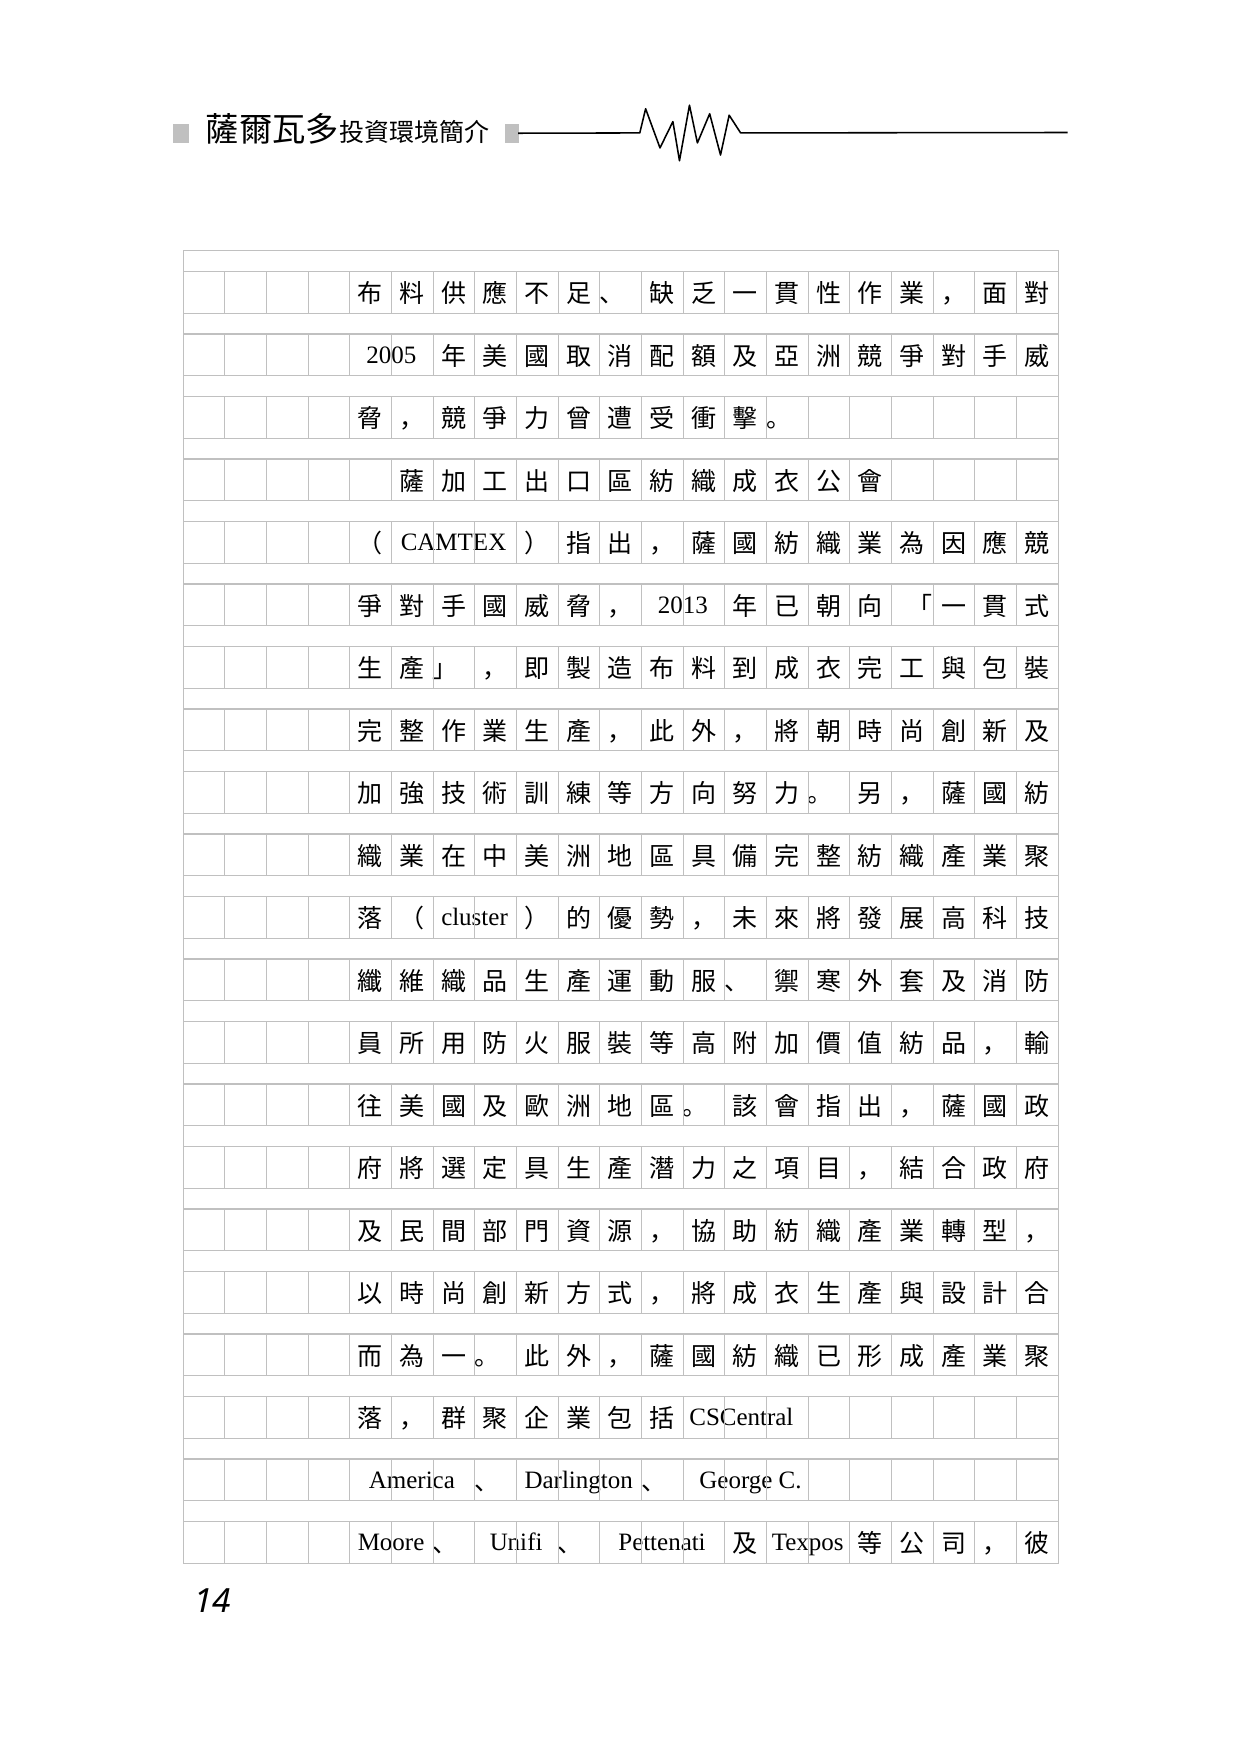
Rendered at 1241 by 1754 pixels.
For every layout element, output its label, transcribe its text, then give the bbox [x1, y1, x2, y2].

text 薩加工出口區紡織成衣公會（CAMTEX）指出，薩國紡織業為因應競爭對手國威脅，2013年已朝向「一貫式生產」，即製造布料到成衣完工與包裝完整作業生產，此外，將朝時尚創新及加強技術訓練等方向努力。另，薩國紡織業在中美洲地區具備完整紡織產業聚落（cluster）的優勢，未來將發展高科技纖維織品生產運動服、禦寒外套及消防員所用防火服裝等高附加價值紡品，輸往美國及歐洲地區。該會指出，薩國政府將選定具生產潛力之項目，結合政府及民間部門資源，協助紡織產業轉型，以時尚創新方式，將成衣生產與設計合而為一。此外，薩國紡織已形成產業聚落，群聚企業包括CSCentral America、Darlington、George C. Moore、Unifi、Pettenati及Texpos等公司，彼此間不僅相互供應所需，亦提供給位於中美洲各國、加勒比海及墨西哥之客戶，這些客戶多來自國際知名品牌公司如Puma、Adidas、Under Armour、Reebok及Nike等。 [330, 1189, 1058, 1208]
text 薩國紡織成衣業自1990年初起步，1990至2000年為巔峰期，因受惠於「加勒比海盆地方案（CBI）」優惠措施，迅速蓬勃發展。隨後美國與中美洲暨多明尼加自由貿易協定（CAFTA-DR）取代「加勒比海盆地方案（CBI）」擴大優惠內容，惟當時薩國因薪資相對較高，布料供應不足、缺乏一貫性作業，面對2005年美國取消配額及亞洲競爭對手威脅，競爭力曾遭受衝擊。 [330, 314, 1058, 333]
text 薩加工出口區紡織成衣公會（CAMTEX）指出，薩國紡織業為因應競爭對手國威脅，2013年已朝向「一貫式生產」，即製造布料到成衣完工與包裝完整作業生產，此外，將朝時尚創新及加強技術訓練等方向努力。另，薩國紡織業在中美洲地區具備完整紡織產業聚落（cluster）的優勢，未來將發展高科技纖維織品生產運動服、禦寒外套及消防員所用防火服裝等高附加價值紡品，輸往美國及歐洲地區。該會指出，薩國政府將選定具生產潛力之項目，結合政府及民間部門資源，協助紡織產業轉型，以時尚創新方式，將成衣生產與設計合而為一。此外，薩國紡織已形成產業聚落，群聚企業包括CSCentral America、Darlington、George C. Moore、Unifi、Pettenati及Texpos等公司，彼此間不僅相互供應所需，亦提供給位於中美洲各國、加勒比海及墨西哥之客戶，這些客戶多來自國際知名品牌公司如Puma、Adidas、Under Armour、Reebok及Nike等。 [330, 1439, 1058, 1458]
text 薩加工出口區紡織成衣公會（CAMTEX）指出，薩國紡織業為因應競爭對手國威脅，2013年已朝向「一貫式生產」，即製造布料到成衣完工與包裝完整作業生產，此外，將朝時尚創新及加強技術訓練等方向努力。另，薩國紡織業在中美洲地區具備完整紡織產業聚落（cluster）的優勢，未來將發展高科技纖維織品生產運動服、禦寒外套及消防員所用防火服裝等高附加價值紡品，輸往美國及歐洲地區。該會指出，薩國政府將選定具生產潛力之項目，結合政府及民間部門資源，協助紡織產業轉型，以時尚創新方式，將成衣生產與設計合而為一。此外，薩國紡織已形成產業聚落，群聚企業包括CSCentral America、Darlington、George C. Moore、Unifi、Pettenati及Texpos等公司，彼此間不僅相互供應所需，亦提供給位於中美洲各國、加勒比海及墨西哥之客戶，這些客戶多來自國際知名品牌公司如Puma、Adidas、Under Armour、Reebok及Nike等。 [330, 1126, 1058, 1146]
text 薩加工出口區紡織成衣公會（CAMTEX）指出，薩國紡織業為因應競爭對手國威脅，2013年已朝向「一貫式生產」，即製造布料到成衣完工與包裝完整作業生產，此外，將朝時尚創新及加強技術訓練等方向努力。另，薩國紡織業在中美洲地區具備完整紡織產業聚落（cluster）的優勢，未來將發展高科技纖維織品生產運動服、禦寒外套及消防員所用防火服裝等高附加價值紡品，輸往美國及歐洲地區。該會指出，薩國政府將選定具生產潛力之項目，結合政府及民間部門資源，協助紡織產業轉型，以時尚創新方式，將成衣生產與設計合而為一。此外，薩國紡織已形成產業聚落，群聚企業包括CSCentral America、Darlington、George C. Moore、Unifi、Pettenati及Texpos等公司，彼此間不僅相互供應所需，亦提供給位於中美洲各國、加勒比海及墨西哥之客戶，這些客戶多來自國際知名品牌公司如Puma、Adidas、Under Armour、Reebok及Nike等。 [330, 1314, 1058, 1333]
text 薩加工出口區紡織成衣公會（CAMTEX）指出，薩國紡織業為因應競爭對手國威脅，2013年已朝向「一貫式生產」，即製造布料到成衣完工與包裝完整作業生產，此外，將朝時尚創新及加強技術訓練等方向努力。另，薩國紡織業在中美洲地區具備完整紡織產業聚落（cluster）的優勢，未來將發展高科技纖維織品生產運動服、禦寒外套及消防員所用防火服裝等高附加價值紡品，輸往美國及歐洲地區。該會指出，薩國政府將選定具生產潛力之項目，結合政府及民間部門資源，協助紡織產業轉型，以時尚創新方式，將成衣生產與設計合而為一。此外，薩國紡織已形成產業聚落，群聚企業包括CSCentral America、Darlington、George C. Moore、Unifi、Pettenati及Texpos等公司，彼此間不僅相互供應所需，亦提供給位於中美洲各國、加勒比海及墨西哥之客戶，這些客戶多來自國際知名品牌公司如Puma、Adidas、Under Armour、Reebok及Nike等。 [330, 1001, 1058, 1021]
text 薩國紡織成衣業自1990年初起步，1990至2000年為巔峰期，因受惠於「加勒比海盆地方案（CBI）」優惠措施，迅速蓬勃發展。隨後美國與中美洲暨多明尼加自由貿易協定（CAFTA-DR）取代「加勒比海盆地方案（CBI）」擴大優惠內容，惟當時薩國因薪資相對較高，布料供應不足、缺乏一貫性作業，面對2005年美國取消配額及亞洲競爭對手威脅，競爭力曾遭受衝擊。 [330, 251, 1058, 271]
text 薩加工出口區紡織成衣公會（CAMTEX）指出，薩國紡織業為因應競爭對手國威脅，2013年已朝向「一貫式生產」，即製造布料到成衣完工與包裝完整作業生產，此外，將朝時尚創新及加強技術訓練等方向努力。另，薩國紡織業在中美洲地區具備完整紡織產業聚落（cluster）的優勢，未來將發展高科技纖維織品生產運動服、禦寒外套及消防員所用防火服裝等高附加價值紡品，輸往美國及歐洲地區。該會指出，薩國政府將選定具生產潛力之項目，結合政府及民間部門資源，協助紡織產業轉型，以時尚創新方式，將成衣生產與設計合而為一。此外，薩國紡織已形成產業聚落，群聚企業包括CSCentral America、Darlington、George C. Moore、Unifi、Pettenati及Texpos等公司，彼此間不僅相互供應所需，亦提供給位於中美洲各國、加勒比海及墨西哥之客戶，這些客戶多來自國際知名品牌公司如Puma、Adidas、Under Armour、Reebok及Nike等。 [330, 1376, 1058, 1396]
text 薩加工出口區紡織成衣公會（CAMTEX）指出，薩國紡織業為因應競爭對手國威脅，2013年已朝向「一貫式生產」，即製造布料到成衣完工與包裝完整作業生產，此外，將朝時尚創新及加強技術訓練等方向努力。另，薩國紡織業在中美洲地區具備完整紡織產業聚落（cluster）的優勢，未來將發展高科技纖維織品生產運動服、禦寒外套及消防員所用防火服裝等高附加價值紡品，輸往美國及歐洲地區。該會指出，薩國政府將選定具生產潛力之項目，結合政府及民間部門資源，協助紡織產業轉型，以時尚創新方式，將成衣生產與設計合而為一。此外，薩國紡織已形成產業聚落，群聚企業包括CSCentral America、Darlington、George C. Moore、Unifi、Pettenati及Texpos等公司，彼此間不僅相互供應所需，亦提供給位於中美洲各國、加勒比海及墨西哥之客戶，這些客戶多來自國際知名品牌公司如Puma、Adidas、Under Armour、Reebok及Nike等。 [330, 1251, 1058, 1271]
text 薩加工出口區紡織成衣公會（CAMTEX）指出，薩國紡織業為因應競爭對手國威脅，2013年已朝向「一貫式生產」，即製造布料到成衣完工與包裝完整作業生產，此外，將朝時尚創新及加強技術訓練等方向努力。另，薩國紡織業在中美洲地區具備完整紡織產業聚落（cluster）的優勢，未來將發展高科技纖維織品生產運動服、禦寒外套及消防員所用防火服裝等高附加價值紡品，輸往美國及歐洲地區。該會指出，薩國政府將選定具生產潛力之項目，結合政府及民間部門資源，協助紡織產業轉型，以時尚創新方式，將成衣生產與設計合而為一。此外，薩國紡織已形成產業聚落，群聚企業包括CSCentral America、Darlington、George C. Moore、Unifi、Pettenati及Texpos等公司，彼此間不僅相互供應所需，亦提供給位於中美洲各國、加勒比海及墨西哥之客戶，這些客戶多來自國際知名品牌公司如Puma、Adidas、Under Armour、Reebok及Nike等。 [330, 689, 1058, 708]
text 薩加工出口區紡織成衣公會（CAMTEX）指出，薩國紡織業為因應競爭對手國威脅，2013年已朝向「一貫式生產」，即製造布料到成衣完工與包裝完整作業生產，此外，將朝時尚創新及加強技術訓練等方向努力。另，薩國紡織業在中美洲地區具備完整紡織產業聚落（cluster）的優勢，未來將發展高科技纖維織品生產運動服、禦寒外套及消防員所用防火服裝等高附加價值紡品，輸往美國及歐洲地區。該會指出，薩國政府將選定具生產潛力之項目，結合政府及民間部門資源，協助紡織產業轉型，以時尚創新方式，將成衣生產與設計合而為一。此外，薩國紡織已形成產業聚落，群聚企業包括CSCentral America、Darlington、George C. Moore、Unifi、Pettenati及Texpos等公司，彼此間不僅相互供應所需，亦提供給位於中美洲各國、加勒比海及墨西哥之客戶，這些客戶多來自國際知名品牌公司如Puma、Adidas、Under Armour、Reebok及Nike等。 [330, 876, 1058, 896]
text 薩加工出口區紡織成衣公會（CAMTEX）指出，薩國紡織業為因應競爭對手國威脅，2013年已朝向「一貫式生產」，即製造布料到成衣完工與包裝完整作業生產，此外，將朝時尚創新及加強技術訓練等方向努力。另，薩國紡織業在中美洲地區具備完整紡織產業聚落（cluster）的優勢，未來將發展高科技纖維織品生產運動服、禦寒外套及消防員所用防火服裝等高附加價值紡品，輸往美國及歐洲地區。該會指出，薩國政府將選定具生產潛力之項目，結合政府及民間部門資源，協助紡織產業轉型，以時尚創新方式，將成衣生產與設計合而為一。此外，薩國紡織已形成產業聚落，群聚企業包括CSCentral America、Darlington、George C. Moore、Unifi、Pettenati及Texpos等公司，彼此間不僅相互供應所需，亦提供給位於中美洲各國、加勒比海及墨西哥之客戶，這些客戶多來自國際知名品牌公司如Puma、Adidas、Under Armour、Reebok及Nike等。 [330, 501, 1058, 521]
text 薩加工出口區紡織成衣公會（CAMTEX）指出，薩國紡織業為因應競爭對手國威脅，2013年已朝向「一貫式生產」，即製造布料到成衣完工與包裝完整作業生產，此外，將朝時尚創新及加強技術訓練等方向努力。另，薩國紡織業在中美洲地區具備完整紡織產業聚落（cluster）的優勢，未來將發展高科技纖維織品生產運動服、禦寒外套及消防員所用防火服裝等高附加價值紡品，輸往美國及歐洲地區。該會指出，薩國政府將選定具生產潛力之項目，結合政府及民間部門資源，協助紡織產業轉型，以時尚創新方式，將成衣生產與設計合而為一。此外，薩國紡織已形成產業聚落，群聚企業包括CSCentral America、Darlington、George C. Moore、Unifi、Pettenati及Texpos等公司，彼此間不僅相互供應所需，亦提供給位於中美洲各國、加勒比海及墨西哥之客戶，這些客戶多來自國際知名品牌公司如Puma、Adidas、Under Armour、Reebok及Nike等。 [330, 814, 1058, 833]
text 薩國紡織成衣業自1990年初起步，1990至2000年為巔峰期，因受惠於「加勒比海盆地方案（CBI）」優惠措施，迅速蓬勃發展。隨後美國與中美洲暨多明尼加自由貿易協定（CAFTA-DR）取代「加勒比海盆地方案（CBI）」擴大優惠內容，惟當時薩國因薪資相對較高，布料供應不足、缺乏一貫性作業，面對2005年美國取消配額及亞洲競爭對手威脅，競爭力曾遭受衝擊。 [330, 376, 1058, 396]
text 薩加工出口區紡織成衣公會（CAMTEX）指出，薩國紡織業為因應競爭對手國威脅，2013年已朝向「一貫式生產」，即製造布料到成衣完工與包裝完整作業生產，此外，將朝時尚創新及加強技術訓練等方向努力。另，薩國紡織業在中美洲地區具備完整紡織產業聚落（cluster）的優勢，未來將發展高科技纖維織品生產運動服、禦寒外套及消防員所用防火服裝等高附加價值紡品，輸往美國及歐洲地區。該會指出，薩國政府將選定具生產潛力之項目，結合政府及民間部門資源，協助紡織產業轉型，以時尚創新方式，將成衣生產與設計合而為一。此外，薩國紡織已形成產業聚落，群聚企業包括CSCentral America、Darlington、George C. Moore、Unifi、Pettenati及Texpos等公司，彼此間不僅相互供應所需，亦提供給位於中美洲各國、加勒比海及墨西哥之客戶，這些客戶多來自國際知名品牌公司如Puma、Adidas、Under Armour、Reebok及Nike等。 [330, 939, 1058, 958]
text 薩加工出口區紡織成衣公會（CAMTEX）指出，薩國紡織業為因應競爭對手國威脅，2013年已朝向「一貫式生產」，即製造布料到成衣完工與包裝完整作業生產，此外，將朝時尚創新及加強技術訓練等方向努力。另，薩國紡織業在中美洲地區具備完整紡織產業聚落（cluster）的優勢，未來將發展高科技纖維織品生產運動服、禦寒外套及消防員所用防火服裝等高附加價值紡品，輸往美國及歐洲地區。該會指出，薩國政府將選定具生產潛力之項目，結合政府及民間部門資源，協助紡織產業轉型，以時尚創新方式，將成衣生產與設計合而為一。此外，薩國紡織已形成產業聚落，群聚企業包括CSCentral America、Darlington、George C. Moore、Unifi、Pettenati及Texpos等公司，彼此間不僅相互供應所需，亦提供給位於中美洲各國、加勒比海及墨西哥之客戶，這些客戶多來自國際知名品牌公司如Puma、Adidas、Under Armour、Reebok及Nike等。 [330, 626, 1058, 646]
text 薩加工出口區紡織成衣公會（CAMTEX）指出，薩國紡織業為因應競爭對手國威脅，2013年已朝向「一貫式生產」，即製造布料到成衣完工與包裝完整作業生產，此外，將朝時尚創新及加強技術訓練等方向努力。另，薩國紡織業在中美洲地區具備完整紡織產業聚落（cluster）的優勢，未來將發展高科技纖維織品生產運動服、禦寒外套及消防員所用防火服裝等高附加價值紡品，輸往美國及歐洲地區。該會指出，薩國政府將選定具生產潛力之項目，結合政府及民間部門資源，協助紡織產業轉型，以時尚創新方式，將成衣生產與設計合而為一。此外，薩國紡織已形成產業聚落，群聚企業包括CSCentral America、Darlington、George C. Moore、Unifi、Pettenati及Texpos等公司，彼此間不僅相互供應所需，亦提供給位於中美洲各國、加勒比海及墨西哥之客戶，這些客戶多來自國際知名品牌公司如Puma、Adidas、Under Armour、Reebok及Nike等。 [330, 751, 1058, 771]
text 薩加工出口區紡織成衣公會（CAMTEX）指出，薩國紡織業為因應競爭對手國威脅，2013年已朝向「一貫式生產」，即製造布料到成衣完工與包裝完整作業生產，此外，將朝時尚創新及加強技術訓練等方向努力。另，薩國紡織業在中美洲地區具備完整紡織產業聚落（cluster）的優勢，未來將發展高科技纖維織品生產運動服、禦寒外套及消防員所用防火服裝等高附加價值紡品，輸往美國及歐洲地區。該會指出，薩國政府將選定具生產潛力之項目，結合政府及民間部門資源，協助紡織產業轉型，以時尚創新方式，將成衣生產與設計合而為一。此外，薩國紡織已形成產業聚落，群聚企業包括CSCentral America、Darlington、George C. Moore、Unifi、Pettenati及Texpos等公司，彼此間不僅相互供應所需，亦提供給位於中美洲各國、加勒比海及墨西哥之客戶，這些客戶多來自國際知名品牌公司如Puma、Adidas、Under Armour、Reebok及Nike等。 [330, 1064, 1058, 1083]
text 薩加工出口區紡織成衣公會（CAMTEX）指出，薩國紡織業為因應競爭對手國威脅，2013年已朝向「一貫式生產」，即製造布料到成衣完工與包裝完整作業生產，此外，將朝時尚創新及加強技術訓練等方向努力。另，薩國紡織業在中美洲地區具備完整紡織產業聚落（cluster）的優勢，未來將發展高科技纖維織品生產運動服、禦寒外套及消防員所用防火服裝等高附加價值紡品，輸往美國及歐洲地區。該會指出，薩國政府將選定具生產潛力之項目，結合政府及民間部門資源，協助紡織產業轉型，以時尚創新方式，將成衣生產與設計合而為一。此外，薩國紡織已形成產業聚落，群聚企業包括CSCentral America、Darlington、George C. Moore、Unifi、Pettenati及Texpos等公司，彼此間不僅相互供應所需，亦提供給位於中美洲各國、加勒比海及墨西哥之客戶，這些客戶多來自國際知名品牌公司如Puma、Adidas、Under Armour、Reebok及Nike等。 [330, 439, 1058, 458]
text 薩加工出口區紡織成衣公會（CAMTEX）指出，薩國紡織業為因應競爭對手國威脅，2013年已朝向「一貫式生產」，即製造布料到成衣完工與包裝完整作業生產，此外，將朝時尚創新及加強技術訓練等方向努力。另，薩國紡織業在中美洲地區具備完整紡織產業聚落（cluster）的優勢，未來將發展高科技纖維織品生產運動服、禦寒外套及消防員所用防火服裝等高附加價值紡品，輸往美國及歐洲地區。該會指出，薩國政府將選定具生產潛力之項目，結合政府及民間部門資源，協助紡織產業轉型，以時尚創新方式，將成衣生產與設計合而為一。此外，薩國紡織已形成產業聚落，群聚企業包括CSCentral America、Darlington、George C. Moore、Unifi、Pettenati及Texpos等公司，彼此間不僅相互供應所需，亦提供給位於中美洲各國、加勒比海及墨西哥之客戶，這些客戶多來自國際知名品牌公司如Puma、Adidas、Under Armour、Reebok及Nike等。 [330, 564, 1058, 583]
text 薩加工出口區紡織成衣公會（CAMTEX）指出，薩國紡織業為因應競爭對手國威脅，2013年已朝向「一貫式生產」，即製造布料到成衣完工與包裝完整作業生產，此外，將朝時尚創新及加強技術訓練等方向努力。另，薩國紡織業在中美洲地區具備完整紡織產業聚落（cluster）的優勢，未來將發展高科技纖維織品生產運動服、禦寒外套及消防員所用防火服裝等高附加價值紡品，輸往美國及歐洲地區。該會指出，薩國政府將選定具生產潛力之項目，結合政府及民間部門資源，協助紡織產業轉型，以時尚創新方式，將成衣生產與設計合而為一。此外，薩國紡織已形成產業聚落，群聚企業包括CSCentral America、Darlington、George C. Moore、Unifi、Pettenati及Texpos等公司，彼此間不僅相互供應所需，亦提供給位於中美洲各國、加勒比海及墨西哥之客戶，這些客戶多來自國際知名品牌公司如Puma、Adidas、Under Armour、Reebok及Nike等。 [330, 1501, 1058, 1521]
